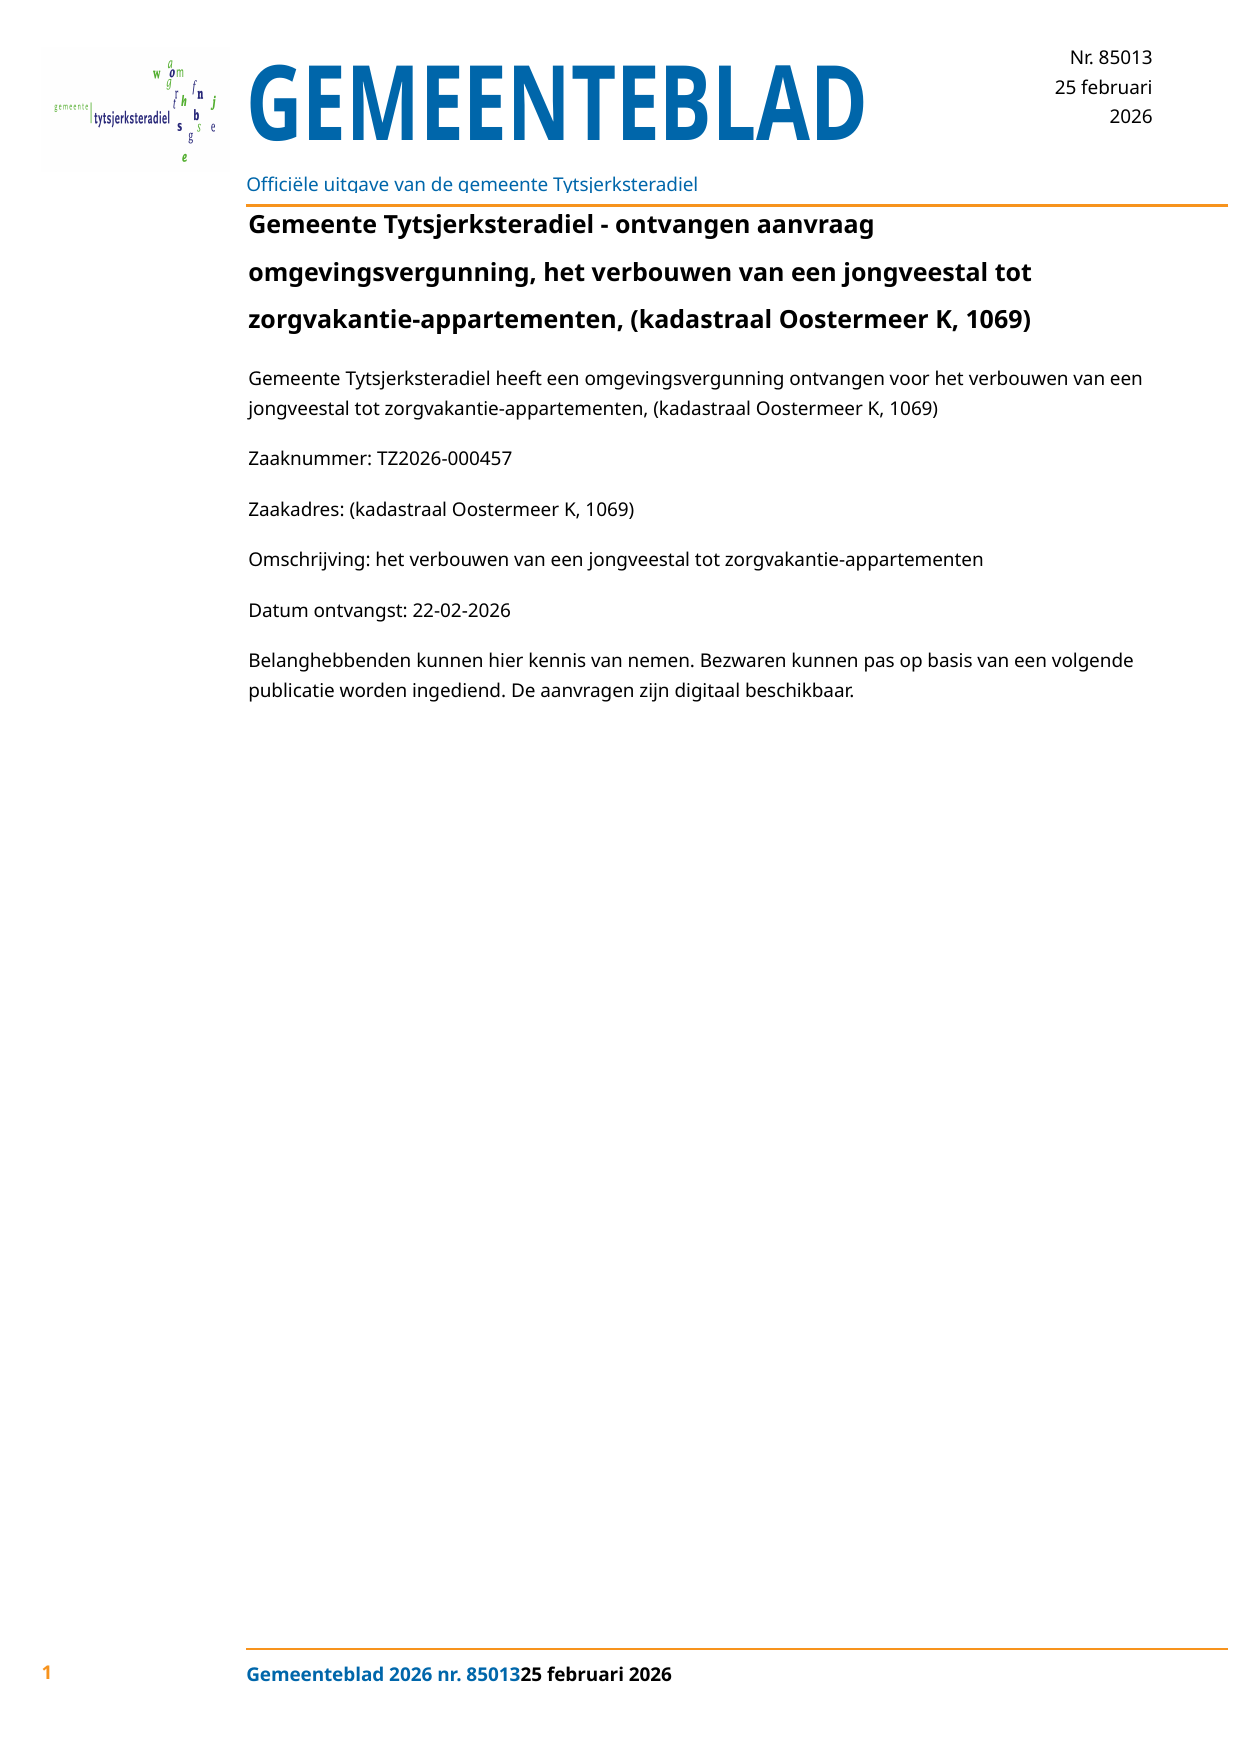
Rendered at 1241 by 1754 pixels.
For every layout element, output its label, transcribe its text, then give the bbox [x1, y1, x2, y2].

text Datum ontvangst: 22-02-2026 [248, 597, 1152, 622]
text Gemeente Tytsjerksteradiel heeft een omgevingsvergunning ontvangen voor het verbouwen van een jongveestal tot zorgvakantie-appartementen, (kadastraal Oostermeer K, 1069) [248, 366, 1152, 421]
text Zaakadres: (kadastraal Oostermeer K, 1069) [248, 496, 1152, 522]
text Gemeente Tytsjerksteradiel - ontvangen aanvraag omgevingsvergunning, het verbouwen van een jongveestal tot zorgvakantie-appartementen, (kadastraal Oostermeer K, 1069) [248, 207, 1152, 336]
picture [41, 47, 231, 172]
text Belanghebbenden kunnen hier kennis van nemen. Bezwaren kunnen pas op basis van een volgende publicatie worden ingediend. De aanvragen zijn digitaal beschikbaar. [248, 647, 1152, 702]
text Omschrijving: het verbouwen van een jongveestal tot zorgvakantie-appartementen [248, 546, 1152, 572]
text Zaaknummer: TZ2026-000457 [248, 446, 1152, 471]
